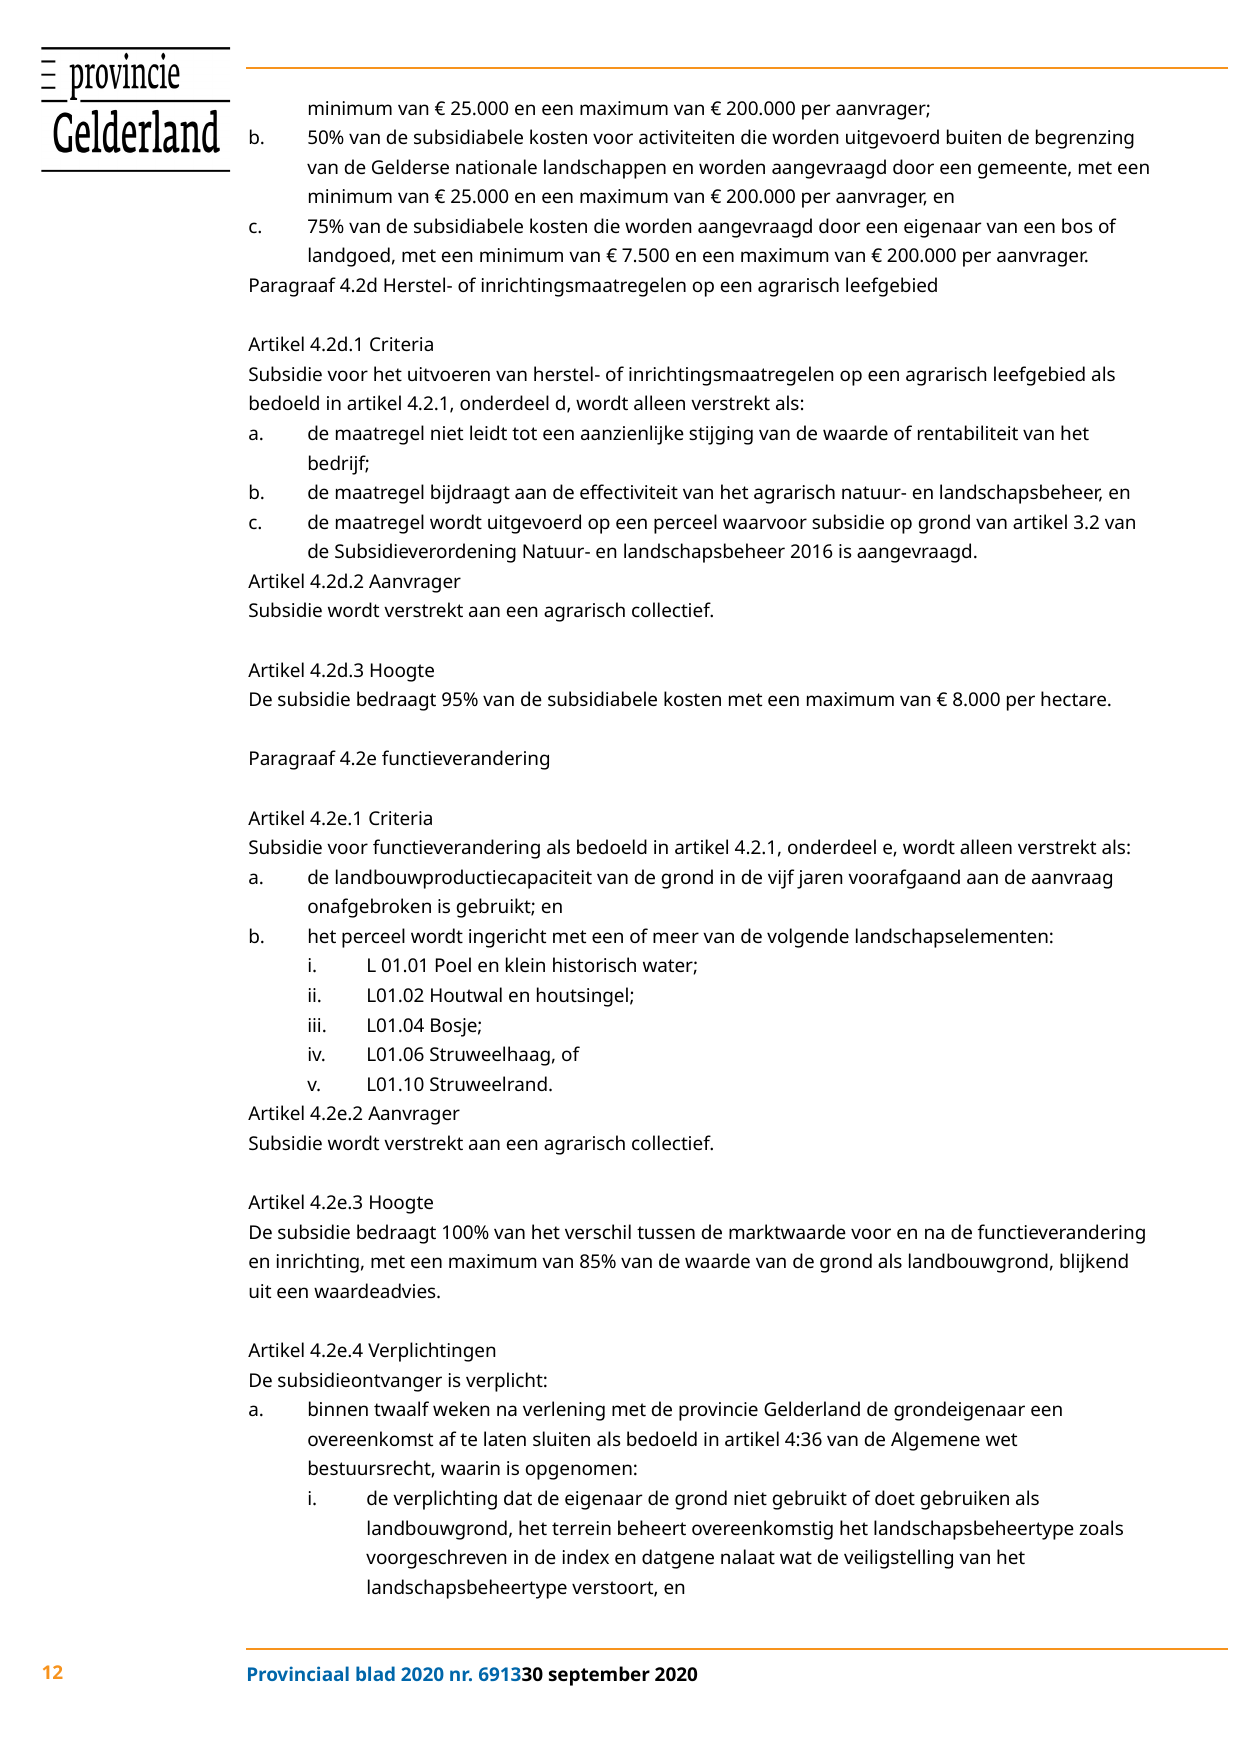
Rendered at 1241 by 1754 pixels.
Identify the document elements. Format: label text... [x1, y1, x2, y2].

list de verplichting dat de eigenaar de grond niet gebruikt of doet gebruiken als landbouwgrond, het terrein beheert overeenkomstig het landschapsbeheertype zoals voorgeschreven in de index en datgene nalaat wat de veiligstelling van het landschapsbeheertype verstoort, en [307, 1485, 1152, 1600]
text Artikel 4.2d.3 Hoogte [248, 657, 1152, 683]
text Artikel 4.2e.1 Criteria [248, 805, 1152, 831]
list L01.06 Struweelhaag, of [307, 1041, 1152, 1067]
list minimum van € 25.000 en een maximum van € 200.000 per aanvrager; [248, 95, 1152, 121]
text Artikel 4.2d.2 Aanvrager [248, 568, 1152, 594]
text Artikel 4.2d.1 Criteria [248, 331, 1152, 357]
text Artikel 4.2e.3 Hoogte [248, 1189, 1152, 1215]
text Subsidie wordt verstrekt aan een agrarisch collectief. [248, 598, 1152, 623]
picture [41, 47, 231, 172]
list 75% van de subsidiabele kosten die worden aangevraagd door een eigenaar van een bos of landgoed, met een minimum van € 7.500 en een maximum van € 200.000 per aanvrager. [248, 213, 1152, 268]
text De subsidieontvanger is verplicht: [248, 1367, 1152, 1393]
list L01.02 Houtwal en houtsingel; [307, 982, 1152, 1008]
text De subsidie bedraagt 95% van de subsidiabele kosten met een maximum van € 8.000 per hectare. [248, 686, 1152, 712]
text Artikel 4.2e.2 Aanvrager [248, 1101, 1152, 1126]
text Paragraaf 4.2d Herstel- of inrichtingsmaatregelen op een agrarisch leefgebied [248, 272, 1152, 298]
list het perceel wordt ingericht met een of meer van de volgende landschapselementen: [248, 923, 1152, 949]
text Subsidie wordt verstrekt aan een agrarisch collectief. [248, 1130, 1152, 1156]
list de landbouwproductiecapaciteit van de grond in de vijf jaren voorafgaand aan de aanvraag onafgebroken is gebruikt; en [248, 864, 1152, 919]
list de maatregel bijdraagt aan de effectiviteit van het agrarisch natuur- en landschapsbeheer, en [248, 479, 1152, 505]
list L01.04 Bosje; [307, 1012, 1152, 1038]
list L 01.01 Poel en klein historisch water; [307, 953, 1152, 978]
text Paragraaf 4.2e functieverandering [248, 746, 1152, 771]
text Subsidie voor het uitvoeren van herstel- of inrichtingsmaatregelen op een agrarisch leefgebied als bedoeld in artikel 4.2.1, onderdeel d, wordt alleen verstrekt als: [248, 361, 1152, 416]
text Subsidie voor functieverandering als bedoeld in artikel 4.2.1, onderdeel e, wordt alleen verstrekt als: [248, 834, 1152, 860]
text Artikel 4.2e.4 Verplichtingen [248, 1337, 1152, 1363]
list de maatregel niet leidt tot een aanzienlijke stijging van de waarde of rentabiliteit van het bedrijf; [248, 420, 1152, 476]
list L01.10 Struweelrand. [307, 1071, 1152, 1097]
list de maatregel wordt uitgevoerd op een perceel waarvoor subsidie op grond van artikel 3.2 van de Subsidieverordening Natuur- en landschapsbeheer 2016 is aangevraagd. [248, 509, 1152, 564]
text De subsidie bedraagt 100% van het verschil tussen de marktwaarde voor en na de functieverandering en inrichting, met een maximum van 85% van de waarde van de grond als landbouwgrond, blijkend uit een waardeadvies. [248, 1219, 1152, 1304]
list binnen twaalf weken na verlening met de provincie Gelderland de grondeigenaar een overeenkomst af te laten sluiten als bedoeld in artikel 4:36 van de Algemene wet bestuursrecht, waarin is opgenomen: [248, 1396, 1152, 1481]
list 50% van de subsidiabele kosten voor activiteiten die worden uitgevoerd buiten de begrenzing van de Gelderse nationale landschappen en worden aangevraagd door een gemeente, met een minimum van € 25.000 en een maximum van € 200.000 per aanvrager, en [248, 124, 1152, 209]
